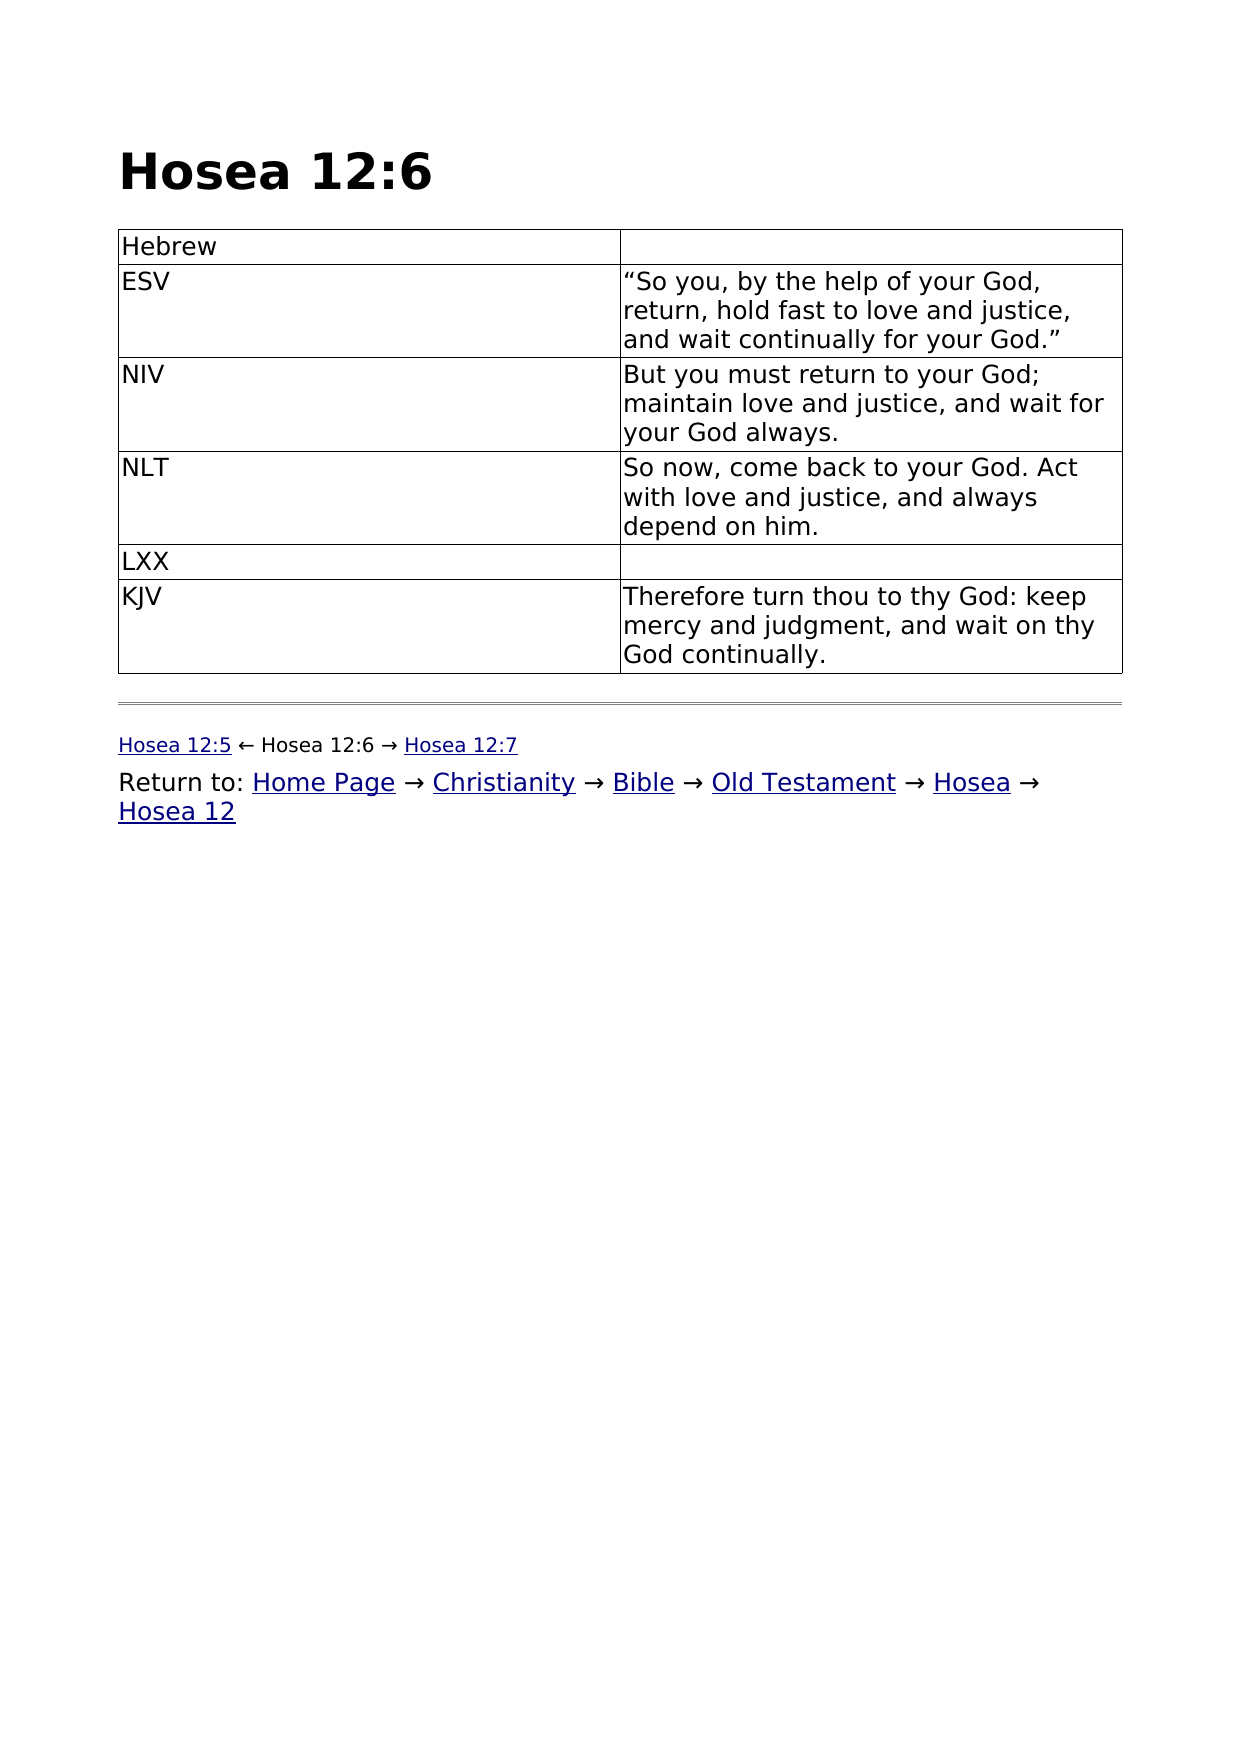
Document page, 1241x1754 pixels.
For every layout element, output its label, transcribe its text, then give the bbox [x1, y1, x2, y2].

table_cell LXX [119, 545, 620, 579]
table_cell NIV [119, 358, 620, 451]
table_cell So now, come back to your God. Act with love and justice, and always depend on him. [621, 452, 1122, 544]
subtitle Hosea 12:6 [118, 143, 1122, 201]
text Return to: Home Page → Christianity → Bible → Old Testament → Hosea → Hosea 12 [118, 768, 1122, 826]
table_cell ESV [119, 265, 620, 357]
table_cell KJV [119, 580, 620, 673]
text Hosea 12:5 ← Hosea 12:6 → Hosea 12:7 [118, 734, 1122, 768]
table_cell [621, 545, 1122, 579]
table_cell Therefore turn thou to thy God: keep mercy and judgment, and wait on thy God continually. [621, 580, 1122, 673]
table_header [621, 230, 1122, 264]
table_cell But you must return to your God; maintain love and justice, and wait for your God always. [621, 358, 1122, 451]
table_cell NLT [119, 452, 620, 544]
table_cell “So you, by the help of your God, return, hold fast to love and justice, and wait continually for your God.” [621, 265, 1122, 357]
table_header Hebrew [119, 230, 620, 264]
